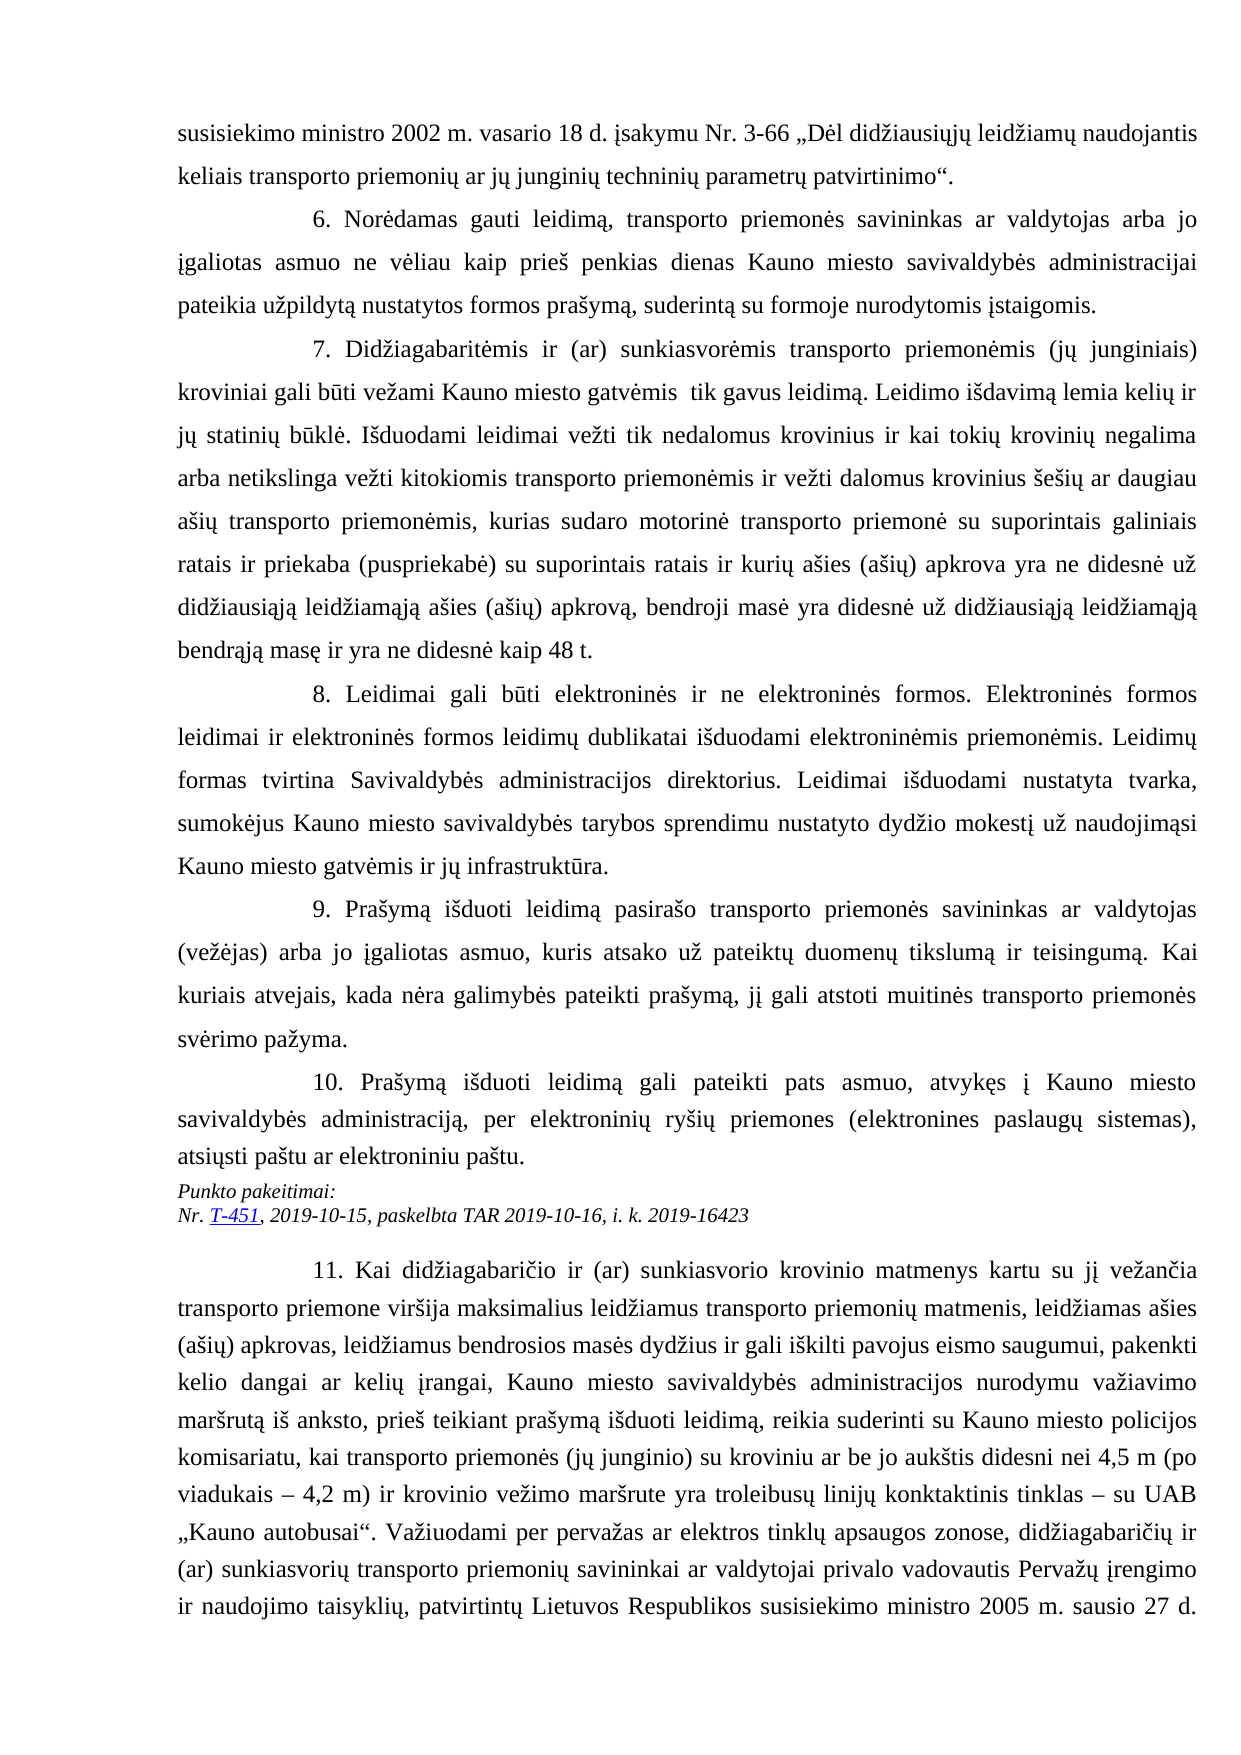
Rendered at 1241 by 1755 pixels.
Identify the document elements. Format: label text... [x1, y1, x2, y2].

text Punkto pakeitimai: [177, 1179, 1198, 1203]
text 9. Prašymą išduoti leidimą pasirašo transporto priemonės savininkas ar valdytojas (vežėjas) arba jo įgaliotas asmuo, kuris atsako už pateiktų duomenų tikslumą ir teisingumą. Kai kuriais atvejais, kada nėra galimybės pateikti prašymą, jį gali atstoti muitinės transporto priemonės svėrimo pažyma. [177, 894, 1198, 1052]
text 7. Didžiagabaritėmis ir (ar) sunkiasvorėmis transporto priemonėmis (jų junginiais) kroviniai gali būti vežami Kauno miesto gatvėmis tik gavus leidimą. Leidimo išdavimą lemia kelių ir jų statinių būklė. Išduodami leidimai vežti tik nedalomus krovinius ir kai tokių krovinių negalima arba netikslinga vežti kitokiomis transporto priemonėmis ir vežti dalomus krovinius šešių ar daugiau ašių transporto priemonėmis, kurias sudaro motorinė transporto priemonė su suporintais galiniais ratais ir priekaba (puspriekabė) su suporintais ratais ir kurių ašies (ašių) apkrova yra ne didesnė už didžiausiąją leidžiamąją ašies (ašių) apkrovą, bendroji masė yra didesnė už didžiausiąją leidžiamąją bendrąją masę ir yra ne didesnė kaip 48 t. [177, 334, 1198, 664]
text 6. Norėdamas gauti leidimą, transporto priemonės savininkas ar valdytojas arba jo įgaliotas asmuo ne vėliau kaip prieš penkias dienas Kauno miesto savivaldybės administracijai pateikia užpildytą nustatytos formos prašymą, suderintą su formoje nurodytomis įstaigomis. [177, 204, 1198, 319]
text susisiekimo ministro 2002 m. vasario 18 d. įsakymu Nr. 3-66 „Dėl didžiausiųjų leidžiamų naudojantis keliais transporto priemonių ar jų junginių techninių parametrų patvirtinimo“. [177, 118, 1198, 190]
text 8. Leidimai gali būti elektroninės ir ne elektroninės formos. Elektroninės formos leidimai ir elektroninės formos leidimų dublikatai išduodami elektroninėmis priemonėmis. Leidimų formas tvirtina Savivaldybės administracijos direktorius. Leidimai išduodami nustatyta tvarka, sumokėjus Kauno miesto savivaldybės tarybos sprendimu nustatyto dydžio mokestį už naudojimąsi Kauno miesto gatvėmis ir jų infrastruktūra. [177, 679, 1198, 880]
text Nr. T-451, 2019-10-15, paskelbta TAR 2019-10-16, i. k. 2019-16423 [177, 1203, 1198, 1227]
text 10. Prašymą išduoti leidimą gali pateikti pats asmuo, atvykęs į Kauno miesto savivaldybės administraciją, per elektroninių ryšių priemones (elektronines paslaugų sistemas), atsiųsti paštu ar elektroniniu paštu. [177, 1067, 1198, 1170]
text 11. Kai didžiagabaričio ir (ar) sunkiasvorio krovinio matmenys kartu su jį vežančia transporto priemone viršija maksimalius leidžiamus transporto priemonių matmenis, leidžiamas ašies (ašių) apkrovas, leidžiamus bendrosios masės dydžius ir gali iškilti pavojus eismo saugumui, pakenkti kelio dangai ar kelių įrangai, Kauno miesto savivaldybės administracijos nurodymu važiavimo maršrutą iš anksto, prieš teikiant prašymą išduoti leidimą, reikia suderinti su Kauno miesto policijos komisariatu, kai transporto priemonės (jų junginio) su kroviniu ar be jo aukštis didesni nei 4,5 m (po viadukais – 4,2 m) ir krovinio vežimo maršrute yra troleibusų linijų konktaktinis tinklas – su UAB „Kauno autobusai“. Važiuodami per pervažas ar elektros tinklų apsaugos zonose, didžiagabaričių ir (ar) sunkiasvorių transporto priemonių savininkai ar valdytojai privalo vadovautis Pervažų įrengimo ir naudojimo taisyklių, patvirtintų Lietuvos Respublikos susisiekimo ministro 2005 m. sausio 27 d. [177, 1256, 1198, 1620]
